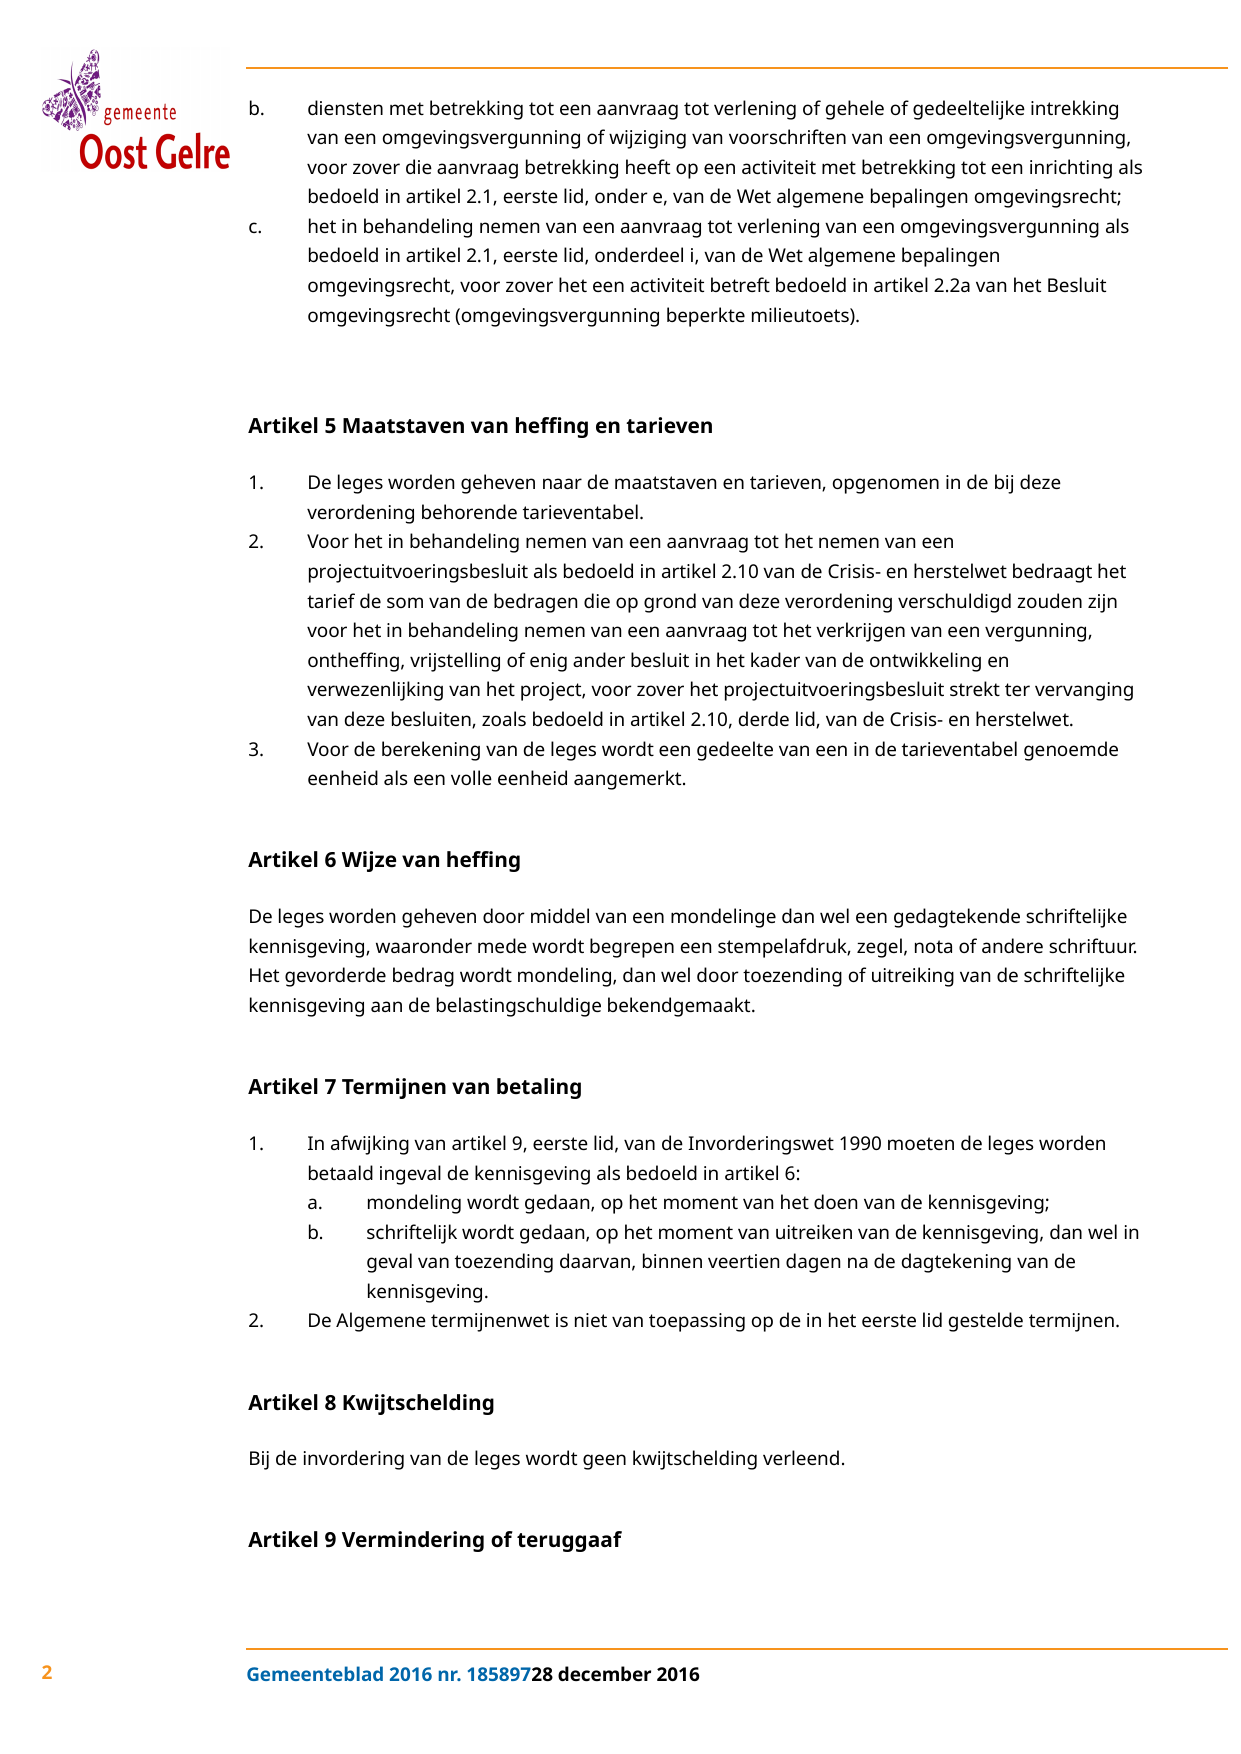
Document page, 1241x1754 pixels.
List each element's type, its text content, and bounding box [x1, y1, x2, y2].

picture [41, 47, 231, 172]
text Bij de invordering van de leges wordt geen kwijtschelding verleend. [248, 1446, 1152, 1471]
list diensten met betrekking tot een aanvraag tot verlening of gehele of gedeeltelijke intrekking van een omgevingsvergunning of wijziging van voorschriften van een omgevingsvergunning, voor zover die aanvraag betrekking heeft op een activiteit met betrekking tot een inrichting als bedoeld in artikel 2.1, eerste lid, onder e, van de Wet algemene bepalingen omgevingsrecht; [248, 95, 1152, 209]
text Artikel 5 Maatstaven van heffing en tarieven [248, 411, 1152, 440]
list Voor het in behandeling nemen van een aanvraag tot het nemen van een projectuitvoeringsbesluit als bedoeld in artikel 2.10 van de Crisis- en herstelwet bedraagt het tarief de som van de bedragen die op grond van deze verordening verschuldigd zouden zijn voor het in behandeling nemen van een aanvraag tot het verkrijgen van een vergunning, ontheffing, vrijstelling of enig ander besluit in het kader van de ontwikkeling en verwezenlijking van het project, voor zover het projectuitvoeringsbesluit strekt ter vervanging van deze besluiten, zoals bedoeld in artikel 2.10, derde lid, van de Crisis- en herstelwet. [248, 529, 1152, 732]
text Artikel 6 Wijze van heffing [248, 845, 1152, 874]
list De leges worden geheven naar de maatstaven en tarieven, opgenomen in de bij deze verordening behorende tarieventabel. [248, 469, 1152, 525]
list Voor de berekening van de leges wordt een gedeelte van een in de tarieventabel genoemde eenheid als een volle eenheid aangemerkt. [248, 736, 1152, 791]
list In afwijking van artikel 9, eerste lid, van de Invorderingswet 1990 moeten de leges worden betaald ingeval de kennisgeving als bedoeld in artikel 6: [248, 1130, 1152, 1185]
list mondeling wordt gedaan, op het moment van het doen van de kennisgeving; [307, 1189, 1152, 1215]
text Artikel 8 Kwijtschelding [248, 1388, 1152, 1416]
list De Algemene termijnenwet is niet van toepassing op de in het eerste lid gestelde termijnen. [248, 1308, 1152, 1333]
list schriftelijk wordt gedaan, op het moment van uitreiken van de kennisgeving, dan wel in geval van toezending daarvan, binnen veertien dagen na de dagtekening van de kennisgeving. [307, 1219, 1152, 1304]
text De leges worden geheven door middel van een mondelinge dan wel een gedagtekende schriftelijke kennisgeving, waaronder mede wordt begrepen een stempelafdruk, zegel, nota of andere schriftuur. Het gevorderde bedrag wordt mondeling, dan wel door toezending of uitreiking van de schriftelijke kennisgeving aan de belastingschuldige bekendgemaakt. [248, 903, 1152, 1018]
list het in behandeling nemen van een aanvraag tot verlening van een omgevingsvergunning als bedoeld in artikel 2.1, eerste lid, onderdeel i, van de Wet algemene bepalingen omgevingsrecht, voor zover het een activiteit betreft bedoeld in artikel 2.2a van het Besluit omgevingsrecht (omgevingsvergunning beperkte milieutoets). [248, 213, 1152, 328]
text Artikel 7 Termijnen van betaling [248, 1072, 1152, 1101]
text Artikel 9 Vermindering of teruggaaf [248, 1526, 1152, 1554]
